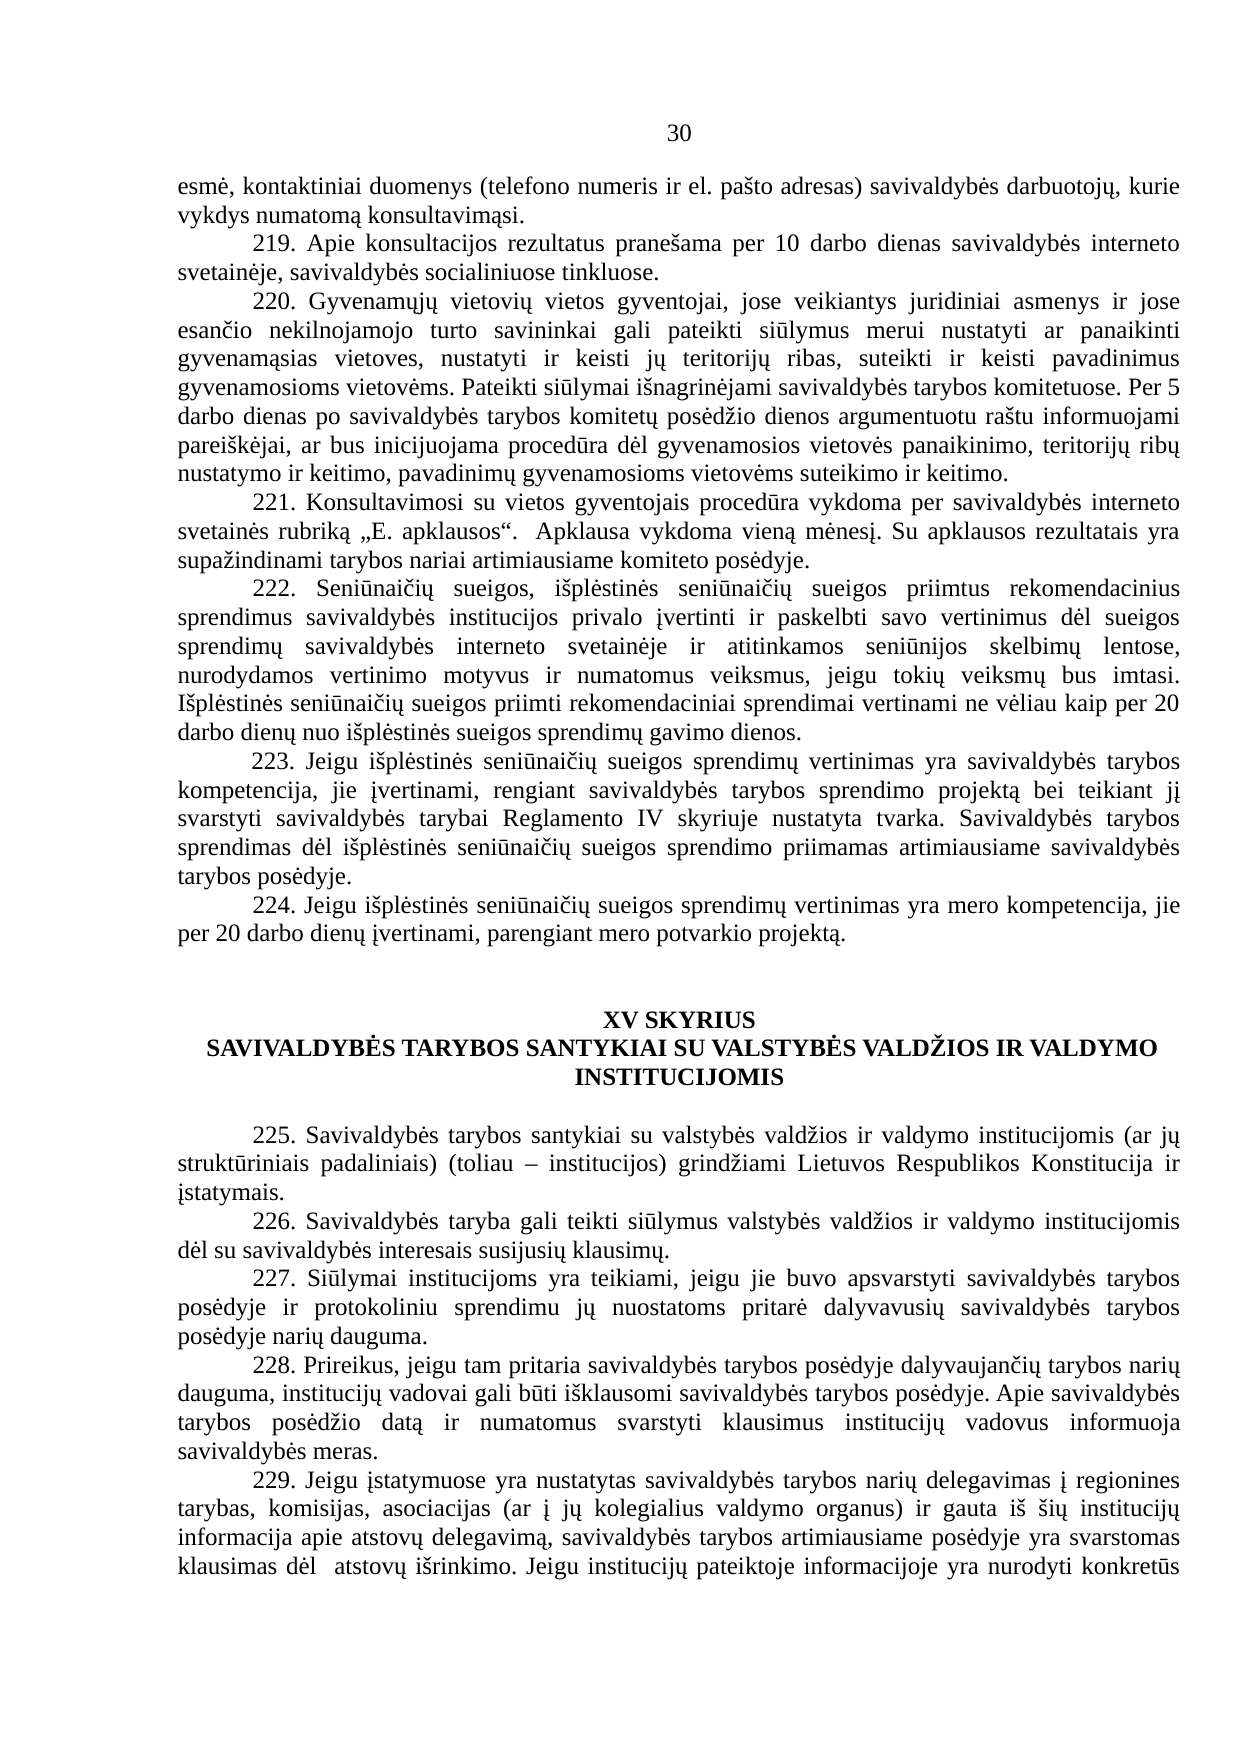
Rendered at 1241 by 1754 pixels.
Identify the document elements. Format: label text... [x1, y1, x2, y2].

text esmė, kontaktiniai duomenys (telefono numeris ir el. pašto adresas) savivaldybės darbuotojų, kurie vykdys numatomą konsultavimąsi. [177, 171, 1181, 228]
text 224. Jeigu išplėstinės seniūnaičių sueigos sprendimų vertinimas yra mero kompetencija, jie per 20 darbo dienų įvertinami, parengiant mero potvarkio projektą. [177, 890, 1181, 947]
text 219. Apie konsultacijos rezultatus pranešama per 10 darbo dienas savivaldybės interneto svetainėje, savivaldybės socialiniuose tinkluose. [177, 228, 1181, 286]
text 228. Prireikus, jeigu tam pritaria savivaldybės tarybos posėdyje dalyvaujančių tarybos narių dauguma, institucijų vadovai gali būti išklausomi savivaldybės tarybos posėdyje. Apie savivaldybės tarybos posėdžio datą ir numatomus svarstyti klausimus institucijų vadovus informuoja savivaldybės meras. [177, 1350, 1181, 1465]
text 223. Jeigu išplėstinės seniūnaičių sueigos sprendimų vertinimas yra savivaldybės tarybos kompetencija, jie įvertinami, rengiant savivaldybės tarybos sprendimo projektą bei teikiant jį svarstyti savivaldybės tarybai Reglamento IV skyriuje nustatyta tvarka. Savivaldybės tarybos sprendimas dėl išplėstinės seniūnaičių sueigos sprendimo priimamas artimiausiame savivaldybės tarybos posėdyje. [177, 746, 1181, 890]
text 220. Gyvenamųjų vietovių vietos gyventojai, jose veikiantys juridiniai asmenys ir jose esančio nekilnojamojo turto savininkai gali pateikti siūlymus merui nustatyti ar panaikinti gyvenamąsias vietoves, nustatyti ir keisti jų teritorijų ribas, suteikti ir keisti pavadinimus gyvenamosioms vietovėms. Pateikti siūlymai išnagrinėjami savivaldybės tarybos komitetuose. Per 5 darbo dienas po savivaldybės tarybos komitetų posėdžio dienos argumentuotu raštu informuojami pareiškėjai, ar bus inicijuojama procedūra dėl gyvenamosios vietovės panaikinimo, teritorijų ribų nustatymo ir keitimo, pavadinimų gyvenamosioms vietovėms suteikimo ir keitimo. [177, 286, 1181, 487]
text 225. Savivaldybės tarybos santykiai su valstybės valdžios ir valdymo institucijomis (ar jų struktūriniais padaliniais) (toliau – institucijos) grindžiami Lietuvos Respublikos Konstitucija ir įstatymais. [177, 1120, 1181, 1206]
text 221. Konsultavimosi su vietos gyventojais procedūra vykdoma per savivaldybės interneto svetainės rubriką „E. apklausos“. Apklausa vykdoma vieną mėnesį. Su apklausos rezultatais yra supažindinami tarybos nariai artimiausiame komiteto posėdyje. [177, 487, 1181, 573]
text 229. Jeigu įstatymuose yra nustatytas savivaldybės tarybos narių delegavimas į regionines tarybas, komisijas, asociacijas (ar į jų kolegialius valdymo organus) ir gauta iš šių institucijų informacija apie atstovų delegavimą, savivaldybės tarybos artimiausiame posėdyje yra svarstomas klausimas dėl atstovų išrinkimo. Jeigu institucijų pateiktoje informacijoje yra nurodyti konkretūs [177, 1465, 1181, 1580]
text savivaldybės tarybos santykiai su valstybės valdžios ir valdymo institucijomis [177, 1033, 1181, 1091]
text 226. Savivaldybės taryba gali teikti siūlymus valstybės valdžios ir valdymo institucijomis dėl su savivaldybės interesais susijusių klausimų. [177, 1206, 1181, 1263]
text XV SKYRIUS [177, 1005, 1181, 1033]
text 227. Siūlymai institucijoms yra teikiami, jeigu jie buvo apsvarstyti savivaldybės tarybos posėdyje ir protokoliniu sprendimu jų nuostatoms pritarė dalyvavusių savivaldybės tarybos posėdyje narių dauguma. [177, 1263, 1181, 1350]
text 222. Seniūnaičių sueigos, išplėstinės seniūnaičių sueigos priimtus rekomendacinius sprendimus savivaldybės institucijos privalo įvertinti ir paskelbti savo vertinimus dėl sueigos sprendimų savivaldybės interneto svetainėje ir atitinkamos seniūnijos skelbimų lentose, nurodydamos vertinimo motyvus ir numatomus veiksmus, jeigu tokių veiksmų bus imtasi. Išplėstinės seniūnaičių sueigos priimti rekomendaciniai sprendimai vertinami ne vėliau kaip per 20 darbo dienų nuo išplėstinės sueigos sprendimų gavimo dienos. [177, 573, 1181, 746]
